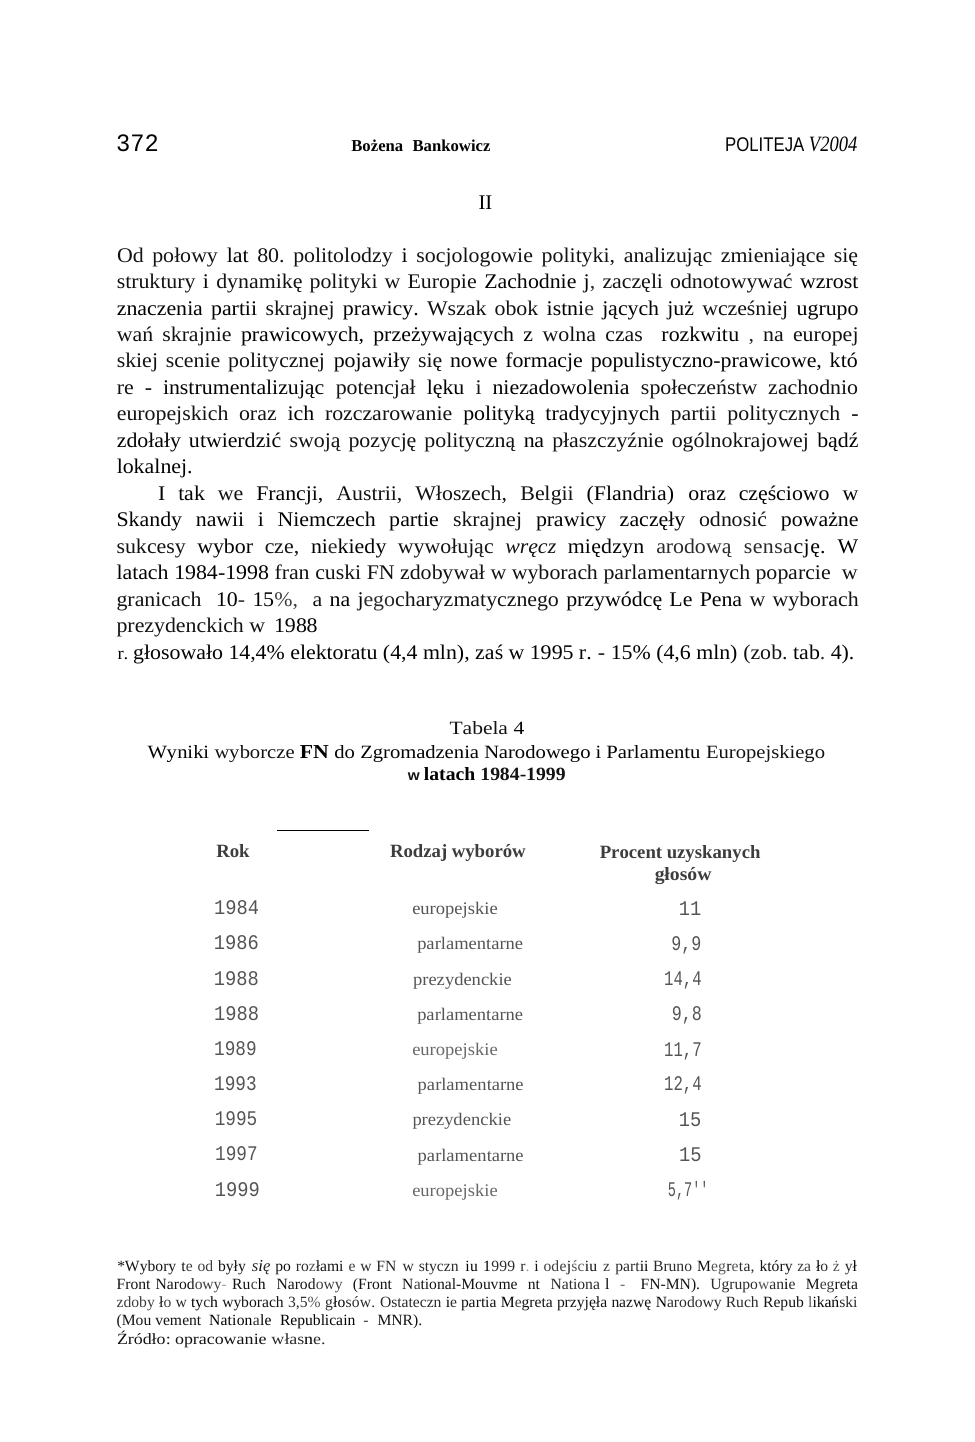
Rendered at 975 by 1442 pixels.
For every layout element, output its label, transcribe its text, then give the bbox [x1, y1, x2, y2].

table_cell parlamentarne [369, 997, 562, 1033]
text 372 Bożena Bankowicz POLITEJA V2004 [104, 131, 869, 159]
text *Wybory te od były się po rozłami e w FN w styczn iu 1999 r. i odejściu z partii Bruno Megreta, który za ło ż ył Front Narodowy- Ruch Narodowy (Front National-Mouvme nt Nationa l - FN-MN). Ugrupowanie Megreta zdoby ło w tych wyborach 3,5% głosów. Ostateczn ie partia Megreta przyjęła nazwę Narodowy Ruch Repub likański (Mou­ vement Nationale Republicain - MNR). [116, 1256, 858, 1329]
table_cell 5,7'' [562, 1173, 767, 1202]
table_header [277, 831, 369, 862]
table_cell [277, 862, 369, 891]
table_cell 15 [562, 1103, 767, 1138]
table_cell europejskie [369, 1173, 562, 1202]
text Źródło: opracowanie własne. [117, 1330, 869, 1348]
table_cell 15 [562, 1138, 767, 1173]
table_header Rodzaj wyborów [369, 830, 562, 862]
table_cell 14,4 [562, 962, 767, 997]
table_cell 9,8 [562, 997, 767, 1033]
table_cell 1989 [208, 1033, 277, 1068]
table_cell 9,9 [562, 927, 767, 962]
table_cell [277, 1173, 369, 1202]
table_header Rok [208, 830, 277, 862]
table_cell 11,7 [562, 1033, 767, 1068]
table_cell prezydenckie [369, 962, 562, 997]
table_cell 12,4 [562, 1068, 767, 1103]
table_cell parlamentarne [369, 1138, 562, 1173]
table_cell [277, 962, 369, 997]
table_cell [277, 1068, 369, 1103]
table_cell [277, 1103, 369, 1138]
text II [104, 190, 866, 214]
table_cell [277, 1138, 369, 1173]
table_cell 1995 [208, 1103, 277, 1138]
text Wyniki wyborcze FN do Zgromadzenia Narodowego i Parlamentu Europejskiego [104, 739, 868, 762]
table_header Procent uzyskanych [562, 830, 767, 862]
table_cell [277, 997, 369, 1033]
table_cell 1984 [208, 891, 277, 927]
table_cell [277, 1033, 369, 1068]
text r. głosowało 14,4% elektoratu (4,4 mln), zaś w 1995 r. - 15% (4,6 mln) (zob. tab. 4). [117, 640, 869, 664]
table_cell [277, 927, 369, 962]
table_cell 1993 [208, 1068, 277, 1103]
table_cell 1997 [208, 1138, 277, 1173]
text w latach 1984-1999 [104, 763, 869, 784]
table_cell 1999 [208, 1173, 277, 1202]
table_cell europejskie [369, 891, 562, 927]
table_cell parlamentarne [369, 927, 562, 962]
table_cell 1988 [208, 962, 277, 997]
table_cell europejskie [369, 1033, 562, 1068]
table_cell 1988 [208, 997, 277, 1033]
text I tak we Francji, Austrii, Włoszech, Belgii (Flandria) oraz częściowo w Skandy­ nawii i Niemczech partie skrajnej prawicy zaczęły odnosić poważne sukcesy wybor­ cze, niekiedy wywołując wręcz międzyn arodową sensację. W latach 1984-1998 fran­ cuski FN zdobywał w wyborach parlamentarnych poparcie w granicach 10- 15%, a na jegocharyzmatycznego przywódcę Le Pena w wyborach prezydenckich w 1988 [116, 481, 858, 637]
table_cell prezydenckie [369, 1103, 562, 1138]
table_cell [208, 862, 277, 891]
table_cell [369, 862, 562, 891]
text Tabela 4 [105, 717, 869, 739]
table_cell parlamentarne [369, 1068, 562, 1103]
table_cell 1986 [208, 927, 277, 962]
text Od połowy lat 80. politolodzy i socjologowie polityki, analizując zmieniające się struktury i dynamikę polityki w Europie Zachodnie j, zaczęli odnotowywać wzrost znaczenia partii skrajnej prawicy. Wszak obok istnie jących już wcześniej ugrupo­ wań skrajnie prawicowych, przeżywających z wolna czas rozkwitu , na europej­ skiej scenie politycznej pojawiły się nowe formacje populistyczno-prawicowe, któ­ re - instrumentalizując potencjał lęku i niezadowolenia społeczeństw zachodnio­ europejskich oraz ich rozczarowanie polityką tradycyjnych partii politycznych - zdołały utwierdzić swoją pozycję polityczną na płaszczyźnie ogólnokrajowej bądź lokalnej. [117, 243, 858, 478]
table_cell głosów [562, 862, 767, 891]
table_cell 11 [562, 891, 767, 927]
table_cell [277, 891, 369, 927]
